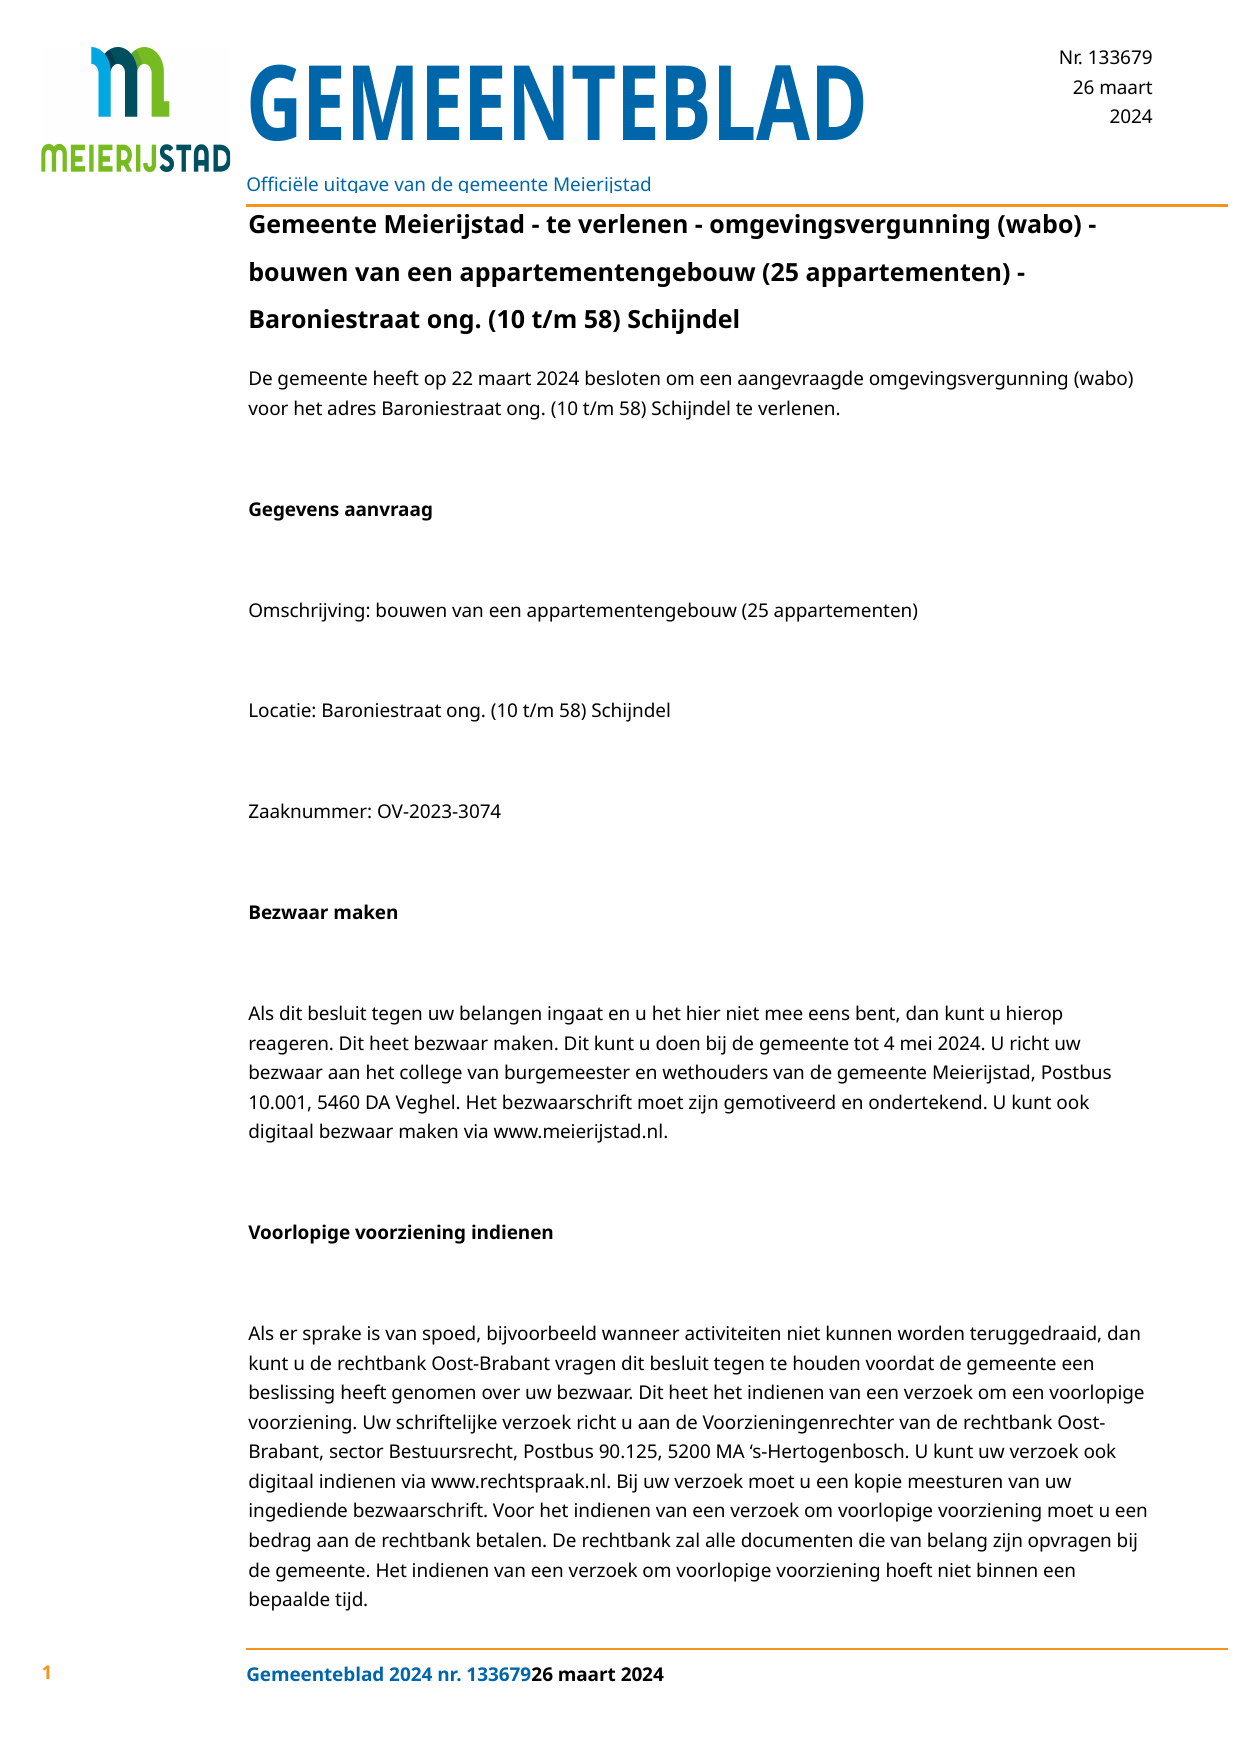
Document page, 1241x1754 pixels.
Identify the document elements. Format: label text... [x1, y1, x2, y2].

text Omschrijving: bouwen van een appartementengebouw (25 appartementen) [248, 597, 1152, 622]
text Als er sprake is van spoed, bijvoorbeeld wanneer activiteiten niet kunnen worden teruggedraaid, dan kunt u de rechtbank Oost-Brabant vragen dit besluit tegen te houden voordat de gemeente een beslissing heeft genomen over uw bezwaar. Dit heet het indienen van een verzoek om een voorlopige voorziening. Uw schriftelijke verzoek richt u aan de Voorzieningenrechter van de rechtbank Oost-Brabant, sector Bestuursrecht, Postbus 90.125, 5200 MA ‘s-Hertogenbosch. U kunt uw verzoek ook digitaal indienen via www.rechtspraak.nl. Bij uw verzoek moet u een kopie meesturen van uw ingediende bezwaarschrift. Voor het indienen van een verzoek om voorlopige voorziening moet u een bedrag aan de rechtbank betalen. De rechtbank zal alle documenten die van belang zijn opvragen bij de gemeente. Het indienen van een verzoek om voorlopige voorziening hoeft niet binnen een bepaalde tijd. [248, 1320, 1152, 1612]
text Gegevens aanvraag [248, 496, 1152, 522]
text Locatie: Baroniestraat ong. (10 t/m 58) Schijndel [248, 698, 1152, 723]
picture [41, 47, 231, 172]
text Gemeente Meierijstad - te verlenen - omgevingsvergunning (wabo) - bouwen van een appartementengebouw (25 appartementen) - Baroniestraat ong. (10 t/m 58) Schijndel [248, 207, 1152, 336]
text Zaaknummer: OV-2023-3074 [248, 798, 1152, 824]
text Voorlopige voorziening indienen [248, 1219, 1152, 1245]
text Als dit besluit tegen uw belangen ingaat en u het hier niet mee eens bent, dan kunt u hierop reageren. Dit heet bezwaar maken. Dit kunt u doen bij de gemeente tot 4 mei 2024. U richt uw bezwaar aan het college van burgemeester en wethouders van de gemeente Meierijstad, Postbus 10.001, 5460 DA Veghel. Het bezwaarschrift moet zijn gemotiveerd en ondertekend. U kunt ook digitaal bezwaar maken via www.meierijstad.nl. [248, 1000, 1152, 1144]
text Bezwaar maken [248, 899, 1152, 925]
text De gemeente heeft op 22 maart 2024 besloten om een aangevraagde omgevingsvergunning (wabo) voor het adres Baroniestraat ong. (10 t/m 58) Schijndel te verlenen. [248, 366, 1152, 421]
